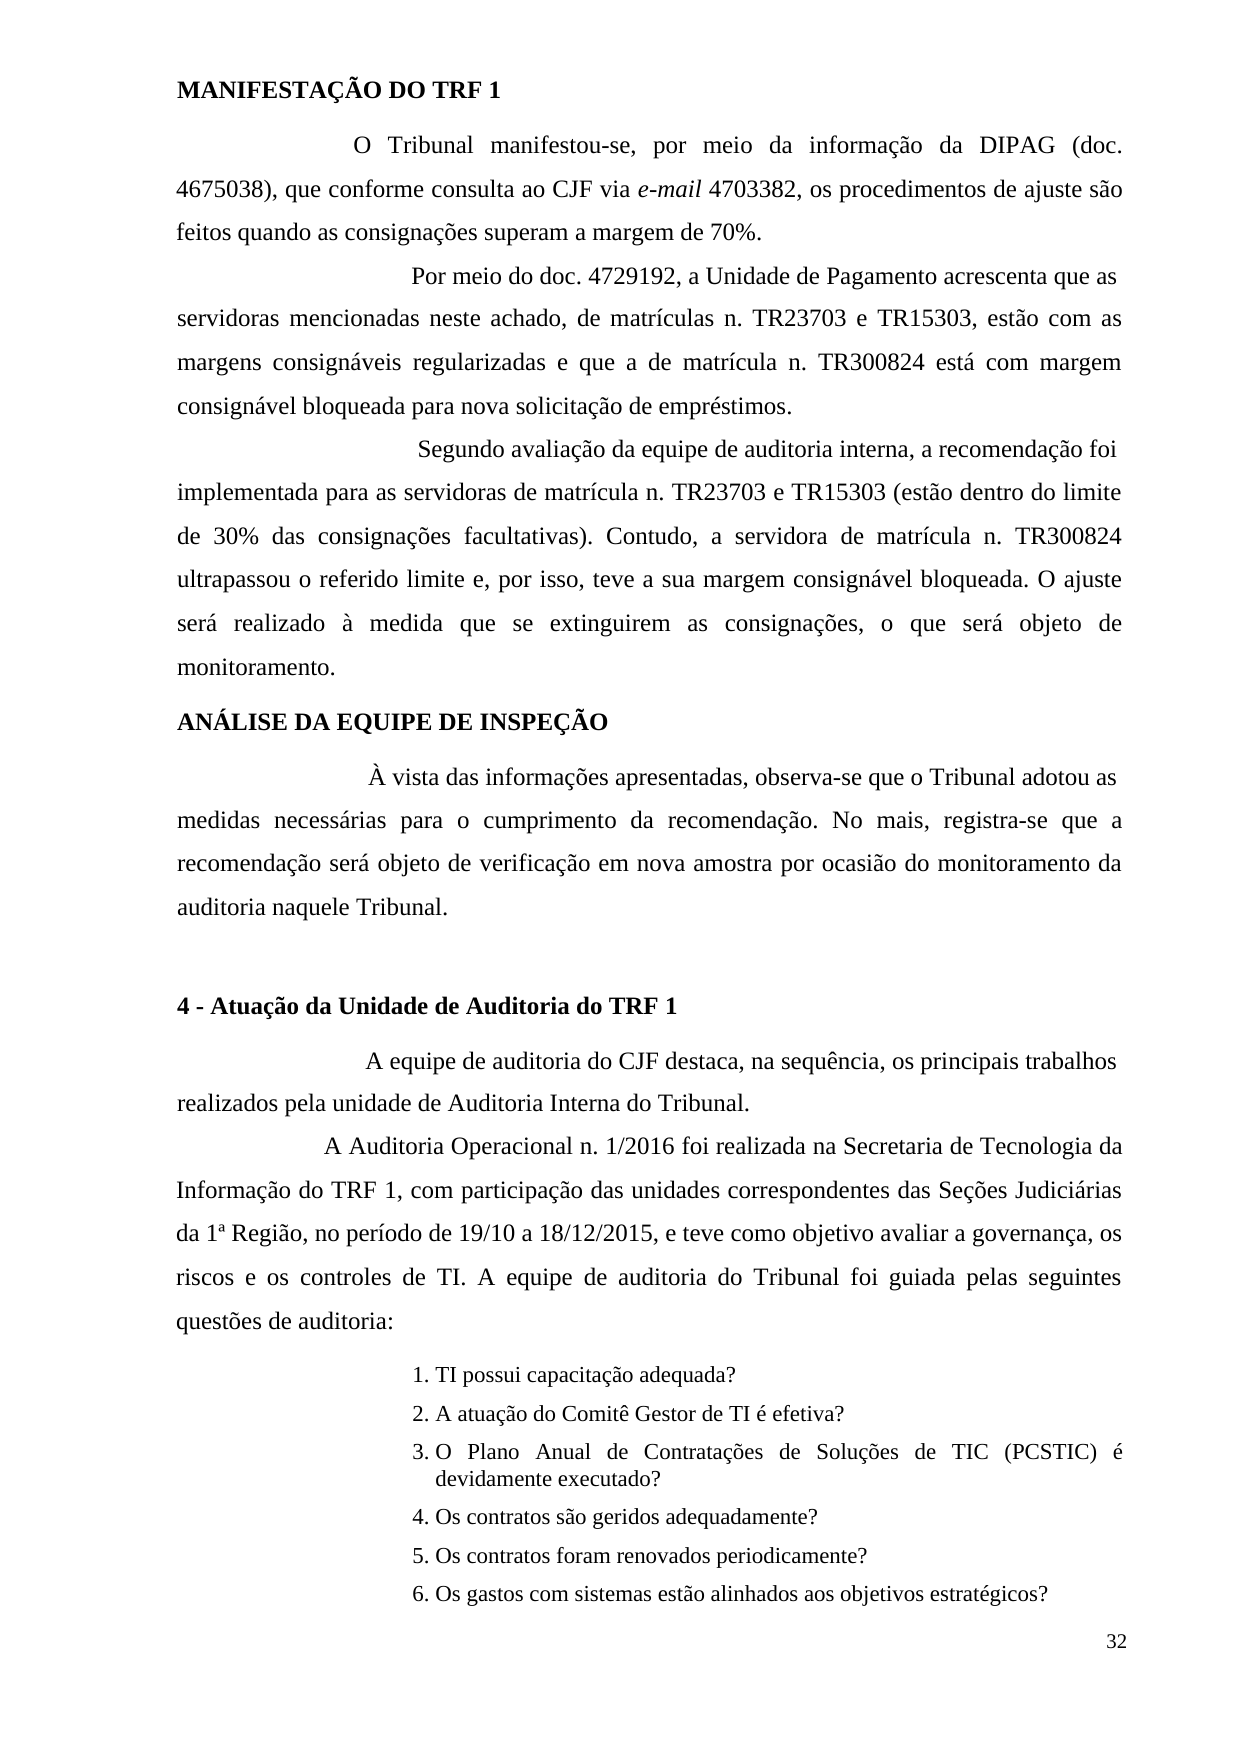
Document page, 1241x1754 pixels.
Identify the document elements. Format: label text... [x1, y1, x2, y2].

text medidas necessárias para o cumprimento da recomendação. No mais, registra-se que a recomendação será objeto de verificação em nova amostra por ocasião do monitoramento da auditoria naquele Tribunal. [177, 805, 1123, 921]
text À vista das informações apresentadas, observa-se que o Tribunal adotou as [177, 762, 1123, 791]
subtitle ANÁLISE DA EQUIPE DE INSPEÇÃO [177, 707, 1132, 736]
list TI possui capacitação adequada? [412, 1361, 1124, 1388]
list Os gastos com sistemas estão alinhados aos objetivos estratégicos? [412, 1580, 1124, 1606]
list Os contratos são geridos adequadamente? [412, 1503, 1124, 1530]
subtitle 4 - Atuação da Unidade de Auditoria do TRF 1 [177, 991, 1132, 1020]
list A atuação do Comitê Gestor de TI é efetiva? [412, 1399, 1124, 1426]
text O Tribunal manifestou-se, por meio da informação da DIPAG (doc. 4675038), que conforme consulta ao CJF via e-mail 4703382, os procedimentos de ajuste são feitos quando as consignações superam a margem de 70%. [176, 130, 1123, 246]
text implementada para as servidoras de matrícula n. TR23703 e TR15303 (estão dentro do limite de 30% das consignações facultativas). Contudo, a servidora de matrícula n. TR300824 ultrapassou o referido limite e, por isso, teve a sua margem consignável bloqueada. O ajuste será realizado à medida que se extinguirem as consignações, o que será objeto de monitoramento. [177, 477, 1123, 680]
list O Plano Anual de Contratações de Soluções de TIC (PCSTIC) é devidamente executado? [412, 1438, 1124, 1491]
list Os contratos foram renovados periodicamente? [412, 1542, 1124, 1568]
subtitle MANIFESTAÇÃO DO TRF 1 [177, 75, 1132, 104]
text Segundo avaliação da equipe de auditoria interna, a recomendação foi [177, 434, 1123, 463]
text servidoras mencionadas neste achado, de matrículas n. TR23703 e TR15303, estão com as margens consignáveis regularizadas e que a de matrícula n. TR300824 está com margem consignável bloqueada para nova solicitação de empréstimos. [177, 303, 1123, 419]
text A equipe de auditoria do CJF destaca, na sequência, os principais trabalhos [177, 1046, 1123, 1075]
text realizados pela unidade de Auditoria Interna do Tribunal. [177, 1088, 1123, 1117]
text Por meio do doc. 4729192, a Unidade de Pagamento acrescenta que as [177, 261, 1123, 290]
text A Auditoria Operacional n. 1/2016 foi realizada na Secretaria de Tecnologia da Informação do TRF 1, com participação das unidades correspondentes das Seções Judiciárias da 1ª Região, no período de 19/10 a 18/12/2015, e teve como objetivo avaliar a governança, os riscos e os controles de TI. A equipe de auditoria do Tribunal foi guiada pelas seguintes questões de auditoria: [176, 1131, 1123, 1334]
